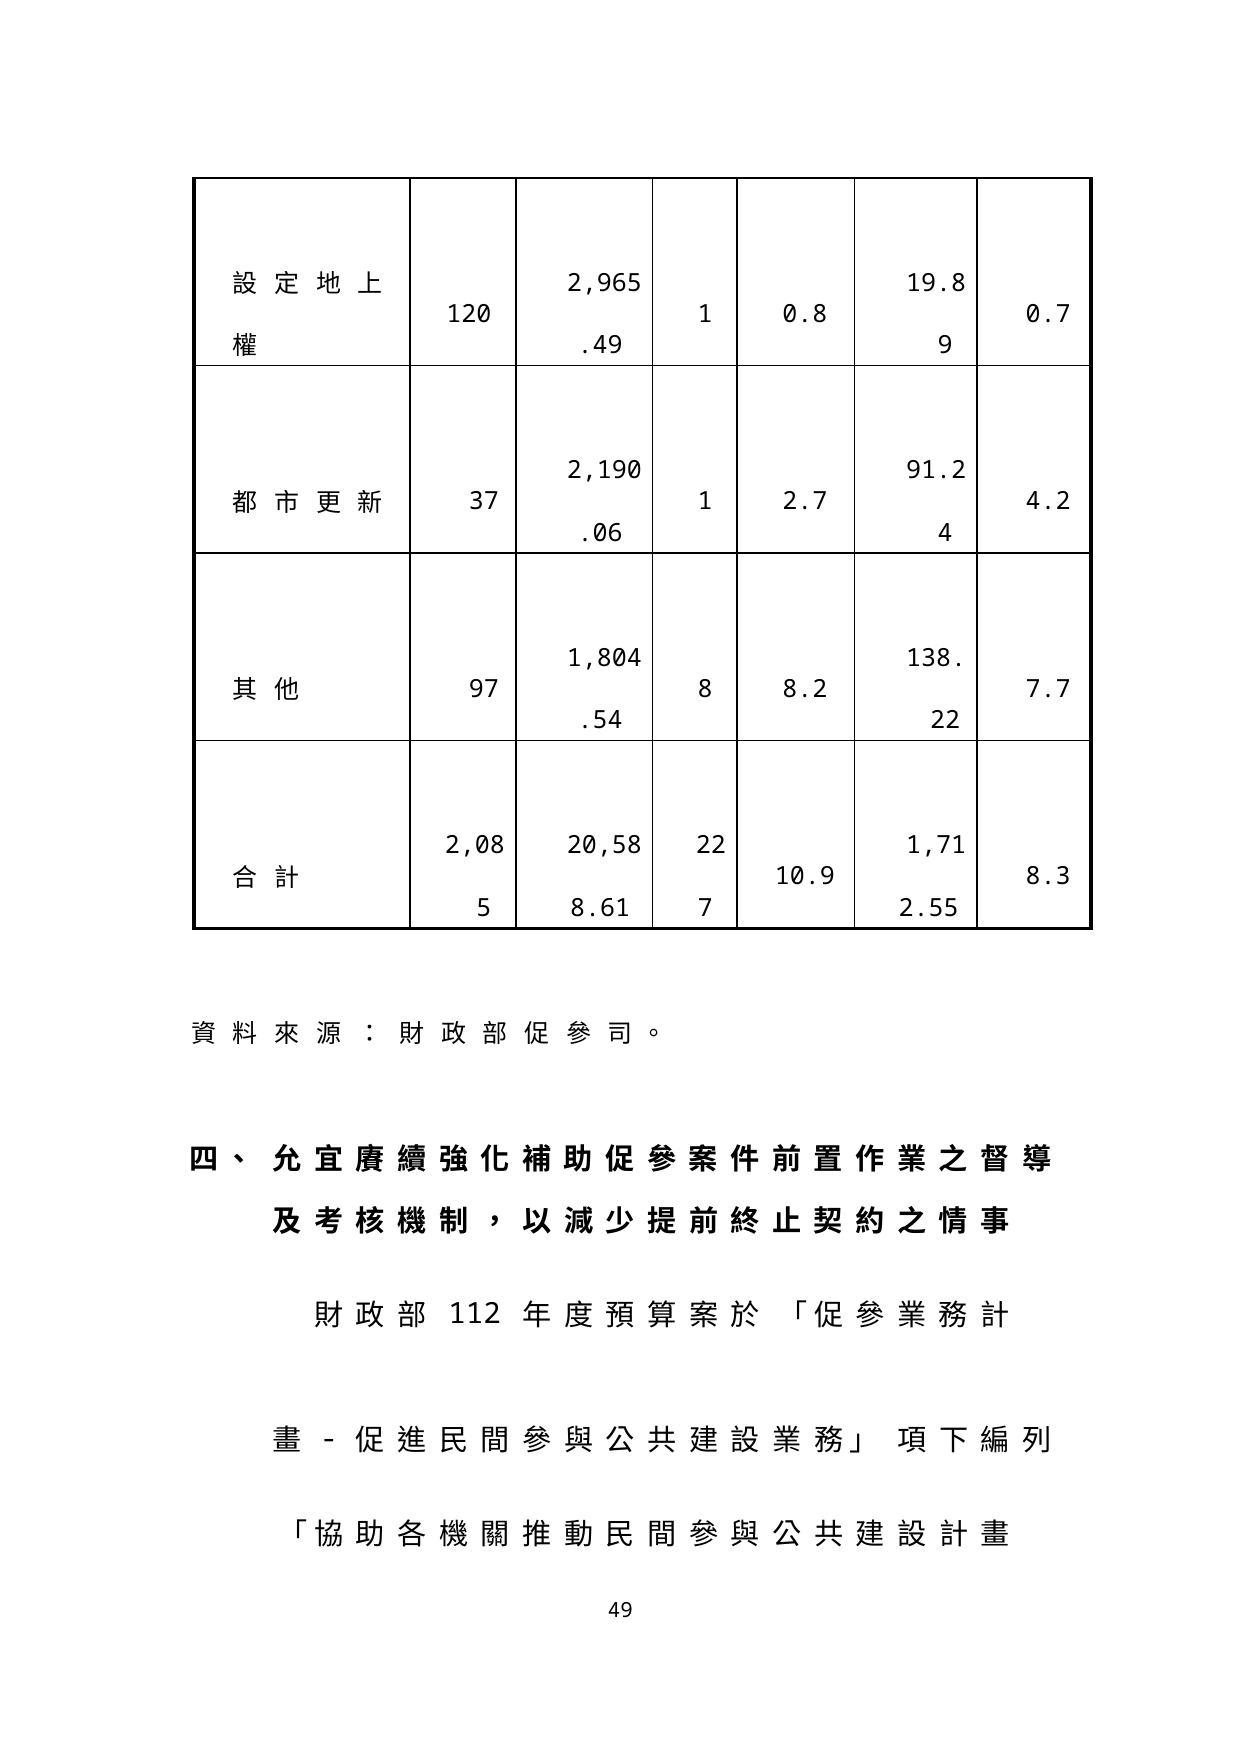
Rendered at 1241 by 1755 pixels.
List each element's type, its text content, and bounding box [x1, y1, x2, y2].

table_cell 2,190.06 [517, 366, 652, 552]
table_cell 2.7 [738, 366, 854, 552]
table_cell 2,965.49 [517, 179, 652, 365]
table_cell 8.2 [738, 554, 854, 740]
table_cell 0.8 [738, 179, 854, 365]
table_cell 其他 [196, 554, 409, 740]
table_cell 120 [411, 179, 515, 365]
table_cell 7.7 [978, 554, 1089, 740]
table_cell 1 [653, 179, 736, 365]
table_cell 合計 [196, 741, 409, 927]
table_cell 設定地上權 [196, 179, 409, 365]
text 資料來源：財政部促參司。 [183, 990, 1058, 1052]
table_cell 0.7 [978, 179, 1089, 365]
table_cell 91.24 [855, 366, 976, 552]
text 財政部112年度預算案於「促參業務計畫-促進民間參與公共建設業務」項下編列「協助各機關推動民間參與公共建設計畫 [242, 1240, 1058, 1552]
table_cell 138.22 [855, 554, 976, 740]
table_cell 20,588.61 [517, 741, 652, 927]
table_cell 1,804.54 [517, 554, 652, 740]
table_cell 19.89 [855, 179, 976, 365]
table_cell 4.2 [978, 366, 1089, 552]
table_cell 97 [411, 554, 515, 740]
table_cell 227 [653, 741, 736, 927]
table_cell 10.9 [738, 741, 854, 927]
table_cell 2,085 [411, 741, 515, 927]
table_cell 8 [653, 554, 736, 740]
table_cell 1,712.55 [855, 741, 976, 927]
table_cell 1 [653, 366, 736, 552]
table_cell 都市更新 [196, 366, 409, 552]
table_cell 37 [411, 366, 515, 552]
text 四、允宜賡續強化補助促參案件前置作業之督導及考核機制，以減少提前終止契約之情事 [183, 1115, 1058, 1240]
table_cell 8.3 [978, 741, 1089, 927]
